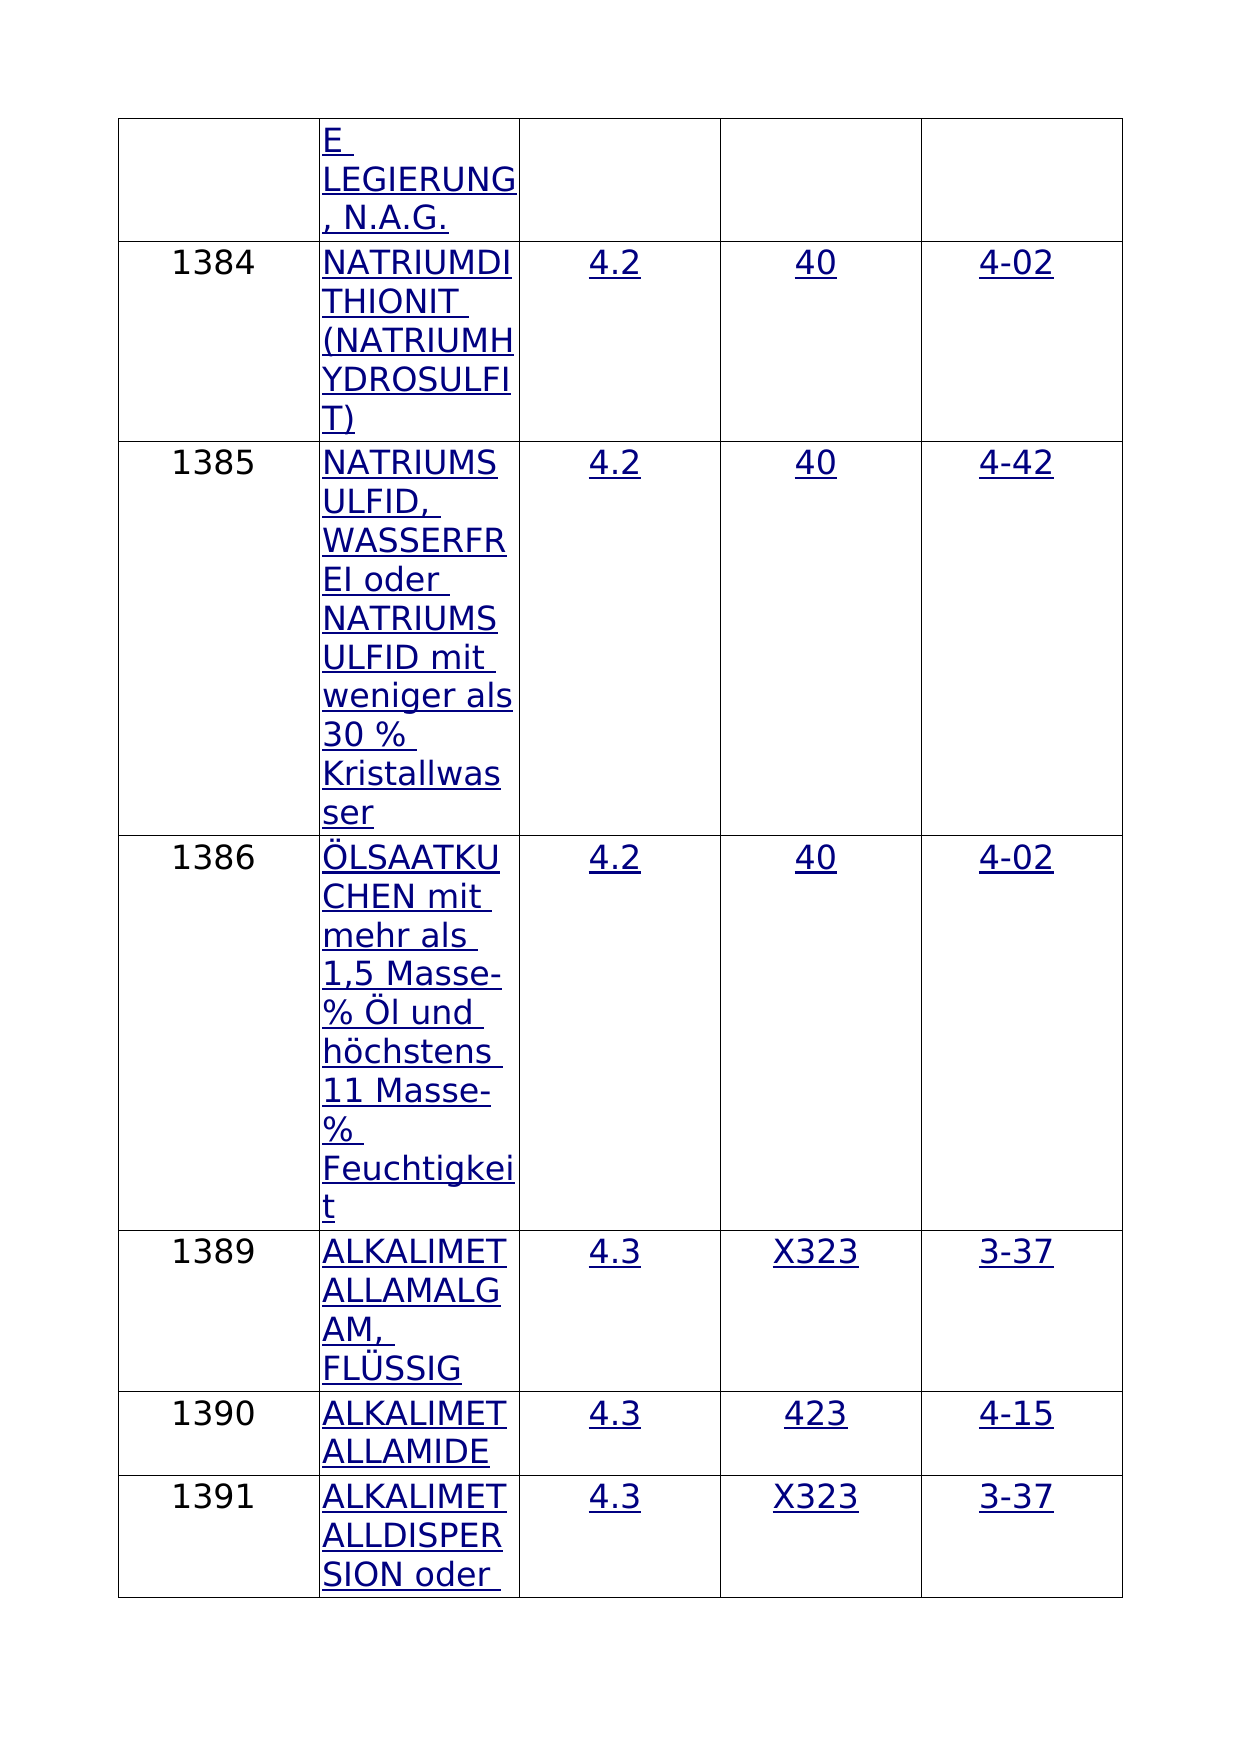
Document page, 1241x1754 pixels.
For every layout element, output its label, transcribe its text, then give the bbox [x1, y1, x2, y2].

table_cell 40 [721, 242, 921, 441]
table_cell E LEGIERUNG, N.A.G. [320, 119, 519, 241]
table_cell 1384 [119, 242, 319, 441]
table_cell 4-02 [922, 836, 1122, 1230]
table_cell 1389 [119, 1231, 319, 1391]
table_cell 4.3 [520, 1476, 720, 1597]
table_cell ALKALIMETALLDISPERSION oder [320, 1476, 519, 1597]
table_cell ALKALIMETALLAMALGAM, FLÜSSIG [320, 1231, 519, 1391]
table_cell 4.3 [520, 1392, 720, 1475]
table_cell [721, 119, 921, 241]
table_cell 3-37 [922, 1476, 1122, 1597]
table_cell 40 [721, 836, 921, 1230]
table_cell NATRIUMDITHIONIT (NATRIUMHYDROSULFIT) [320, 242, 519, 441]
table_cell X323 [721, 1476, 921, 1597]
table_cell [520, 119, 720, 241]
table_cell 4.2 [520, 242, 720, 441]
table_cell X323 [721, 1231, 921, 1391]
table_cell 1386 [119, 836, 319, 1230]
table_cell NATRIUMSULFID, WASSERFREI oder NATRIUMSULFID mit weniger als 30 % Kristallwasser [320, 442, 519, 835]
table_cell ÖLSAATKUCHEN mit mehr als 1,5 Masse-% Öl und höchstens 11 Masse-% Feuchtigkeit [320, 836, 519, 1230]
table_cell 4.2 [520, 836, 720, 1230]
table_cell 4-42 [922, 442, 1122, 835]
table_cell ALKALIMETALLAMIDE [320, 1392, 519, 1475]
table_cell 1391 [119, 1476, 319, 1597]
table_cell 1385 [119, 442, 319, 835]
table_cell 4-02 [922, 242, 1122, 441]
table_cell 4-15 [922, 1392, 1122, 1475]
table_cell 1390 [119, 1392, 319, 1475]
table_cell 3-37 [922, 1231, 1122, 1391]
table_cell 423 [721, 1392, 921, 1475]
table_cell [119, 119, 319, 241]
table_cell 4.3 [520, 1231, 720, 1391]
table_cell 40 [721, 442, 921, 835]
table_cell 4.2 [520, 442, 720, 835]
table_cell [922, 119, 1122, 241]
